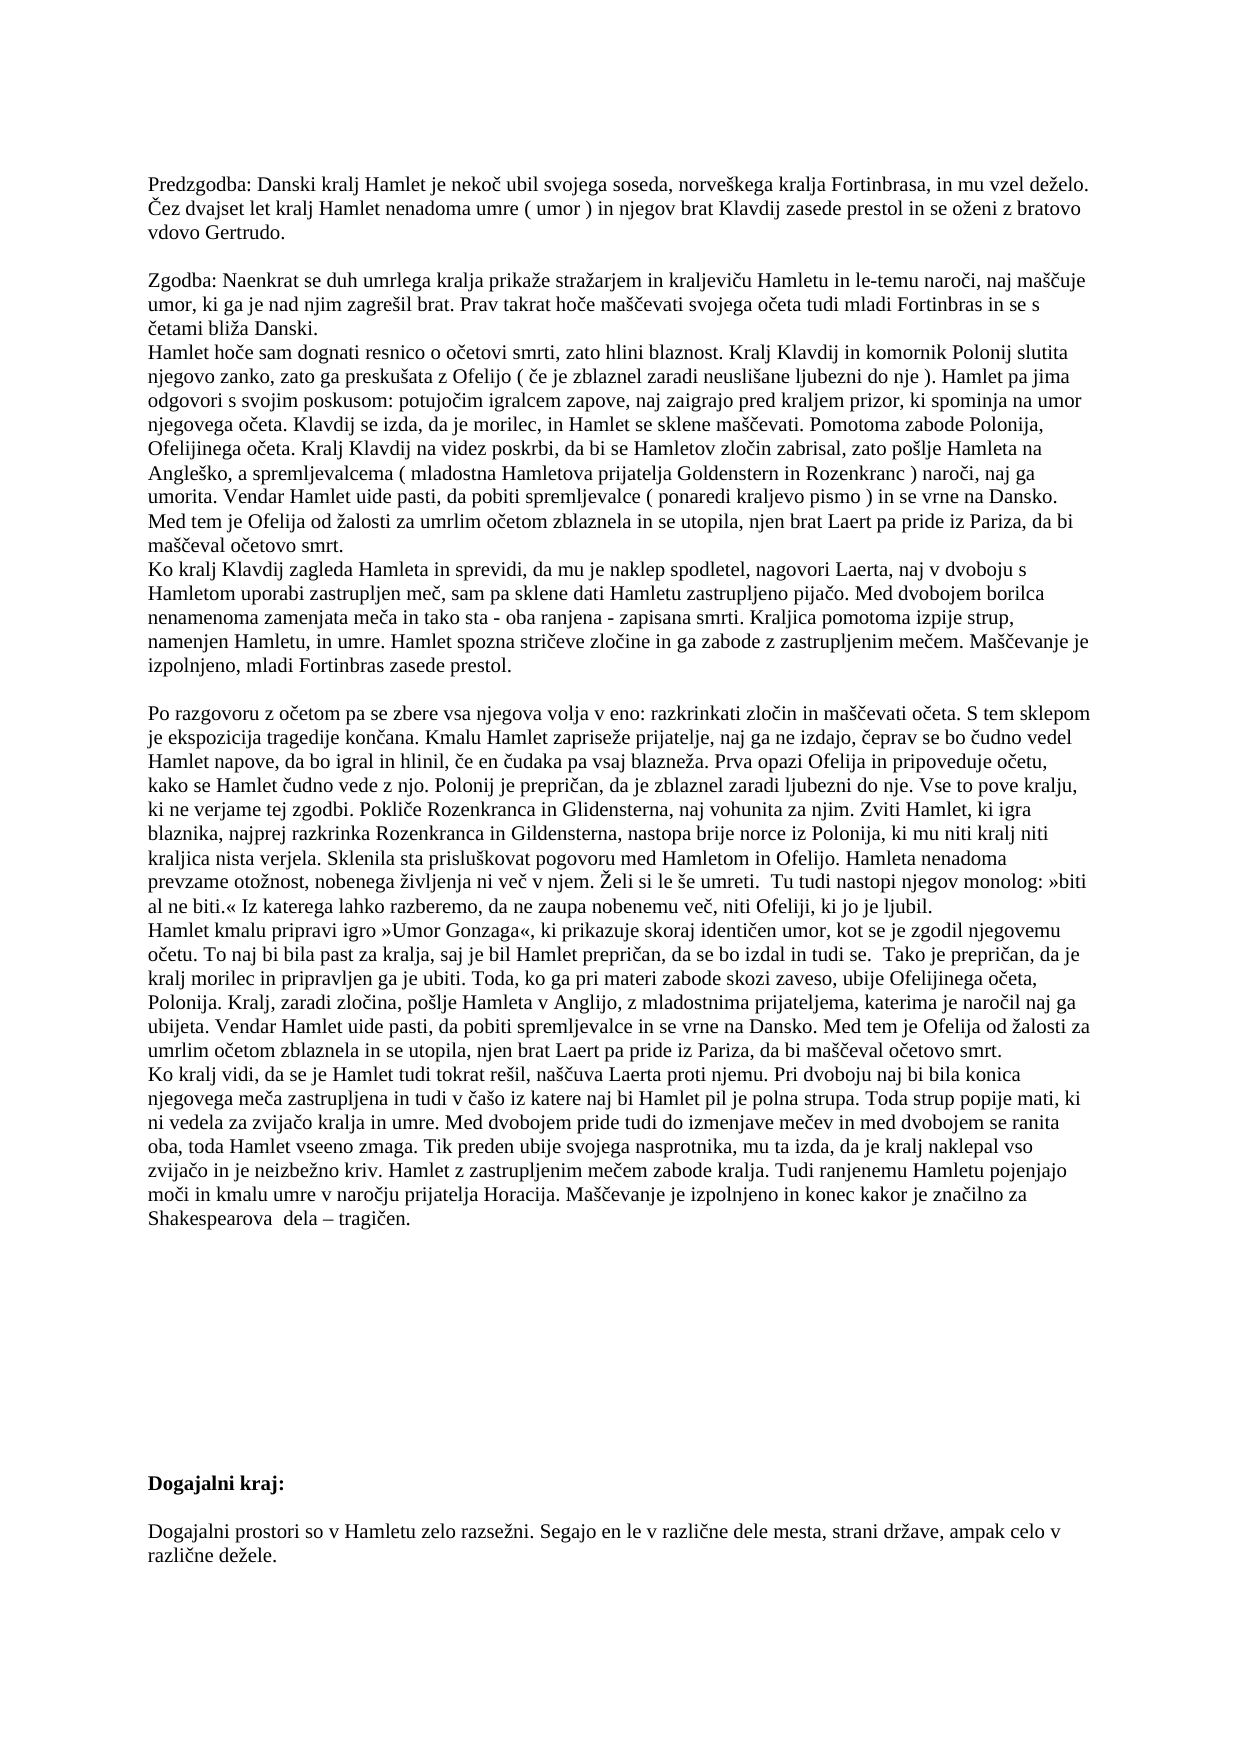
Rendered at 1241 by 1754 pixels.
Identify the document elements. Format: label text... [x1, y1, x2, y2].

text Dogajalni prostori so v Hamletu zelo razsežni. Segajo en le v različne dele mesta, strani države, ampak celo v različne dežele. [148, 1519, 1093, 1567]
text Po razgovoru z očetom pa se zbere vsa njegova volja v eno: razkrinkati zločin in maščevati očeta. S tem sklepom je ekspozicija tragedije končana. Kmalu Hamlet zapriseže prijatelje, naj ga ne izdajo, čeprav se bo čudno vedel Hamlet napove, da bo igral in hlinil, če en čudaka pa vsaj blazneža. Prva opazi Ofelija in pripoveduje očetu, kako se Hamlet čudno vede z njo. Polonij je prepričan, da je zblaznel zaradi ljubezni do nje. Vse to pove kralju, ki ne verjame tej zgodbi. Pokliče Rozenkranca in Glidensterna, naj vohunita za njim. Zviti Hamlet, ki igra blaznika, najprej razkrinka Rozenkranca in Gildensterna, nastopa brije norce iz Polonija, ki mu niti kralj niti kraljica nista verjela. Sklenila sta prisluškovat pogovoru med Hamletom in Ofelijo. Hamleta nenadoma prevzame otožnost, nobenega življenja ni več v njem. Želi si le še umreti. Tu tudi nastopi njegov monolog: »biti al ne biti.« Iz katerega lahko razberemo, da ne zaupa nobenemu več, niti Ofeliji, ki jo je ljubil. [148, 701, 1093, 918]
text Zgodba: Naenkrat se duh umrlega kralja prikaže stražarjem in kraljeviču Hamletu in le-temu naroči, naj maščuje umor, ki ga je nad njim zagrešil brat. Prav takrat hoče maščevati svojega očeta tudi mladi Fortinbras in se s četami bliža Danski. [148, 268, 1093, 340]
text Predzgodba: Danski kralj Hamlet je nekoč ubil svojega soseda, norveškega kralja Fortinbrasa, in mu vzel deželo. Čez dvajset let kralj Hamlet nenadoma umre ( umor ) in njegov brat Klavdij zasede prestol in se oženi z bratovo vdovo Gertrudo. [148, 172, 1093, 244]
text Dogajalni kraj: [148, 1471, 1093, 1495]
text Ko kralj Klavdij zagleda Hamleta in sprevidi, da mu je naklep spodletel, nagovori Laerta, naj v dvoboju s Hamletom uporabi zastrupljen meč, sam pa sklene dati Hamletu zastrupljeno pijačo. Med dvobojem borilca nenamenoma zamenjata meča in tako sta - oba ranjena - zapisana smrti. Kraljica pomotoma izpije strup, namenjen Hamletu, in umre. Hamlet spozna stričeve zločine in ga zabode z zastrupljenim mečem. Maščevanje je izpolnjeno, mladi Fortinbras zasede prestol. [148, 557, 1093, 677]
text Hamlet kmalu pripravi igro »Umor Gonzaga«, ki prikazuje skoraj identičen umor, kot se je zgodil njegovemu očetu. To naj bi bila past za kralja, saj je bil Hamlet prepričan, da se bo izdal in tudi se. Tako je prepričan, da je kralj morilec in pripravljen ga je ubiti. Toda, ko ga pri materi zabode skozi zaveso, ubije Ofelijinega očeta, Polonija. Kralj, zaradi zločina, pošlje Hamleta v Anglijo, z mladostnima prijateljema, katerima je naročil naj ga ubijeta. Vendar Hamlet uide pasti, da pobiti spremljevalce in se vrne na Dansko. Med tem je Ofelija od žalosti za umrlim očetom zblaznela in se utopila, njen brat Laert pa pride iz Pariza, da bi maščeval očetovo smrt. [148, 918, 1093, 1062]
text Ko kralj vidi, da se je Hamlet tudi tokrat rešil, naščuva Laerta proti njemu. Pri dvoboju naj bi bila konica njegovega meča zastrupljena in tudi v čašo iz katere naj bi Hamlet pil je polna strupa. Toda strup popije mati, ki ni vedela za zvijačo kralja in umre. Med dvobojem pride tudi do izmenjave mečev in med dvobojem se ranita oba, toda Hamlet vseeno zmaga. Tik preden ubije svojega nasprotnika, mu ta izda, da je kralj naklepal vso zvijačo in je neizbežno kriv. Hamlet z zastrupljenim mečem zabode kralja. Tudi ranjenemu Hamletu pojenjajo moči in kmalu umre v naročju prijatelja Horacija. Maščevanje je izpolnjeno in konec kakor je značilno za Shakespearova dela – tragičen. [148, 1062, 1093, 1230]
text Hamlet hoče sam dognati resnico o očetovi smrti, zato hlini blaznost. Kralj Klavdij in komornik Polonij slutita njegovo zanko, zato ga preskušata z Ofelijo ( če je zblaznel zaradi neuslišane ljubezni do nje ). Hamlet pa jima odgovori s svojim poskusom: potujočim igralcem zapove, naj zaigrajo pred kraljem prizor, ki spominja na umor njegovega očeta. Klavdij se izda, da je morilec, in Hamlet se sklene maščevati. Pomotoma zabode Polonija, Ofelijinega očeta. Kralj Klavdij na videz poskrbi, da bi se Hamletov zločin zabrisal, zato pošlje Hamleta na Angleško, a spremljevalcema ( mladostna Hamletova prijatelja Goldenstern in Rozenkranc ) naroči, naj ga umorita. Vendar Hamlet uide pasti, da pobiti spremljevalce ( ponaredi kraljevo pismo ) in se vrne na Dansko. Med tem je Ofelija od žalosti za umrlim očetom zblaznela in se utopila, njen brat Laert pa pride iz Pariza, da bi maščeval očetovo smrt. [148, 340, 1093, 557]
